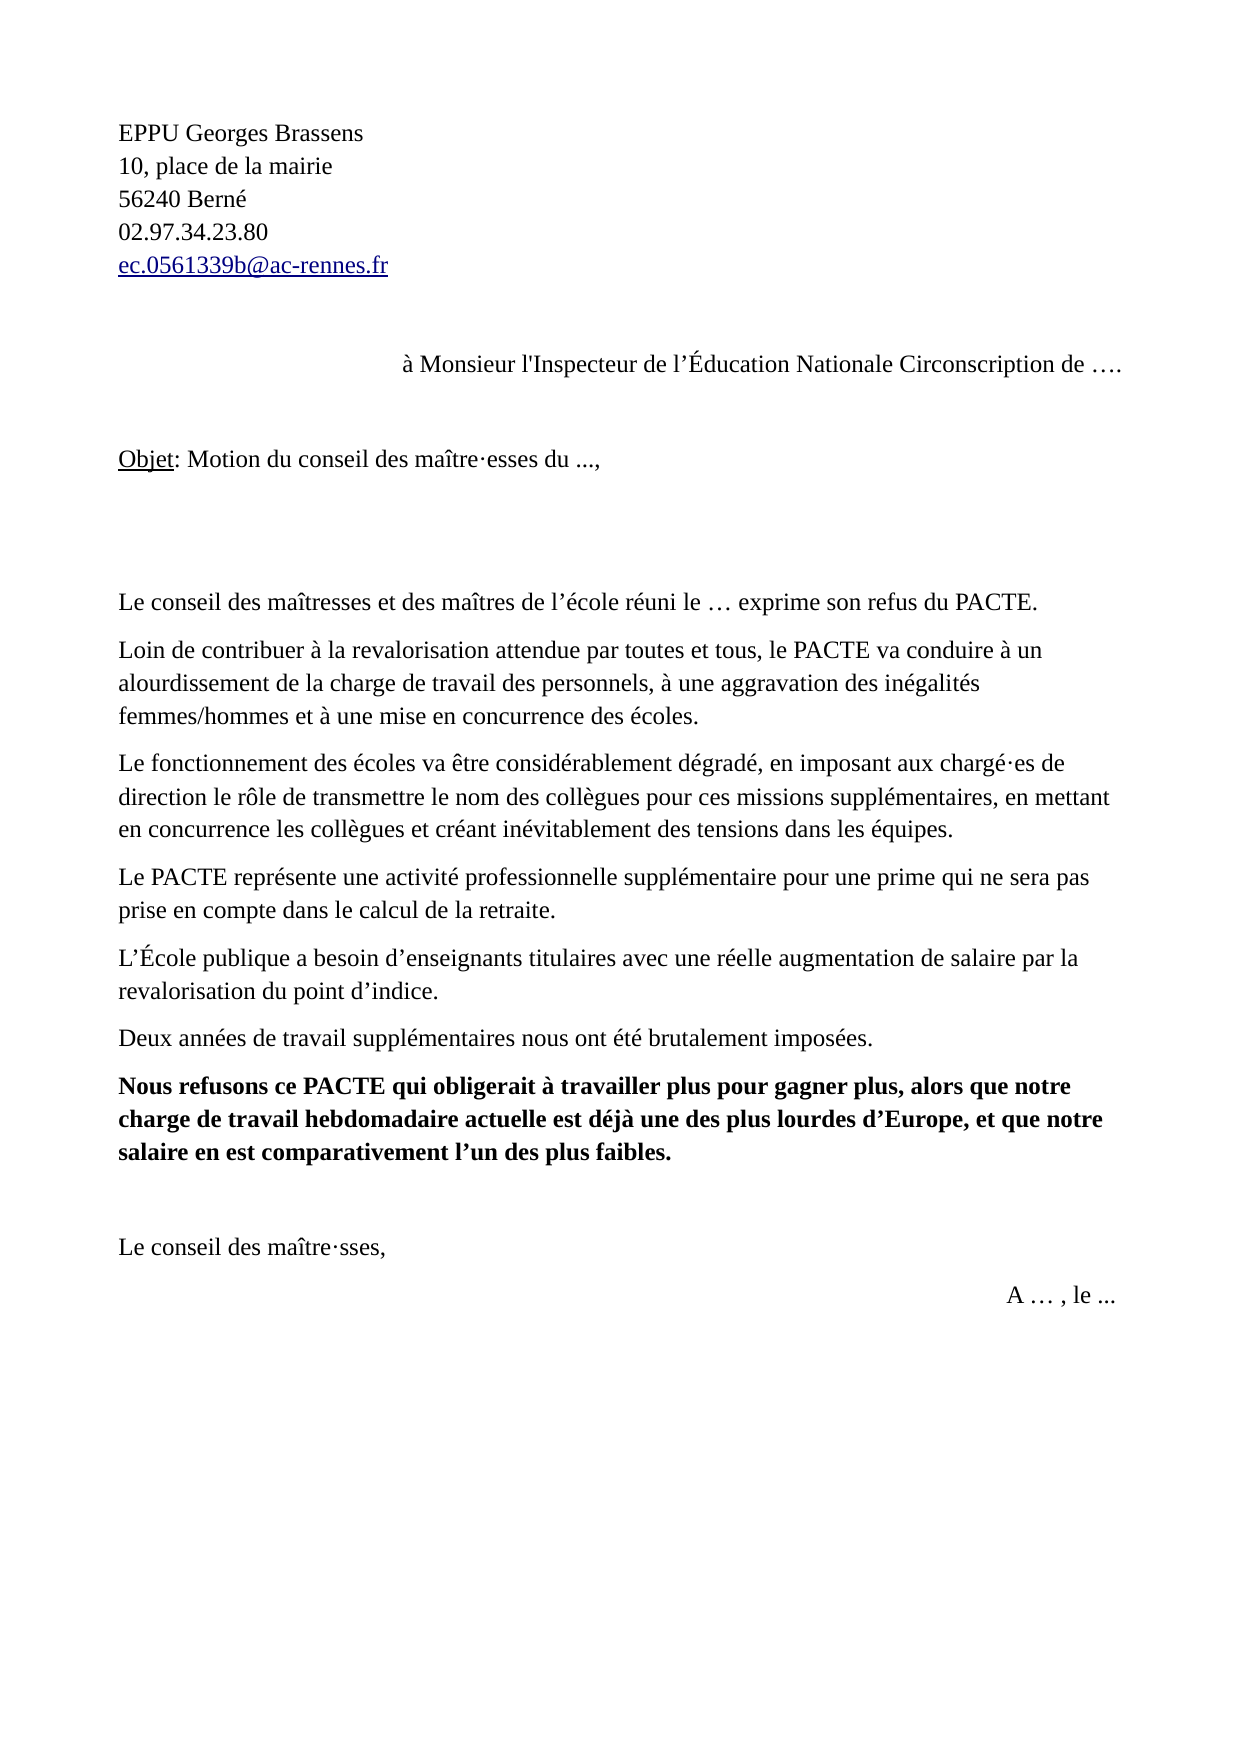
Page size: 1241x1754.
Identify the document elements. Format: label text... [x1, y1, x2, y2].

text Le fonctionnement des écoles va être considérablement dégradé, en imposant aux chargé·es de direction le rôle de transmettre le nom des collègues pour ces missions supplémentaires, en mettant en concurrence les collègues et créant inévitablement des tensions dans les équipes. [118, 748, 1122, 843]
text Loin de contribuer à la revalorisation attendue par toutes et tous, le PACTE va conduire à un alourdissement de la charge de travail des personnels, à une aggravation des inégalités femmes/hommes et à une mise en concurrence des écoles. [118, 635, 1122, 730]
text ec.0561339b@ac-rennes.fr [118, 250, 1122, 279]
text 56240 Berné [118, 184, 1122, 213]
text Nous refusons ce PACTE qui obligerait à travailler plus pour gagner plus, alors que notre charge de travail hebdomadaire actuelle est déjà une des plus lourdes d’Europe, et que notre salaire en est comparativement l’un des plus faibles. [118, 1071, 1122, 1166]
text Le conseil des maître·sses, [118, 1232, 1122, 1261]
text Le PACTE représente une activité professionnelle supplémentaire pour une prime qui ne sera pas prise en compte dans le calcul de la retraite. [118, 862, 1122, 924]
text Le conseil des maîtresses et des maîtres de l’école réuni le … exprime son refus du PACTE. [118, 587, 1122, 616]
text à Monsieur l'Inspecteur de l’Éducation Nationale Circonscription de …. [118, 349, 1122, 378]
text 10, place de la mairie [118, 151, 1122, 180]
text Deux années de travail supplémentaires nous ont été brutalement imposées. [118, 1023, 1122, 1052]
text L’École publique a besoin d’enseignants titulaires avec une réelle augmentation de salaire par la revalorisation du point d’indice. [118, 943, 1122, 1004]
text 02.97.34.23.80 [118, 217, 1122, 246]
text A … , le ... [118, 1280, 1122, 1309]
text Objet: Motion du conseil des maître·esses du ..., [118, 444, 1122, 473]
text EPPU Georges Brassens [118, 118, 1122, 147]
